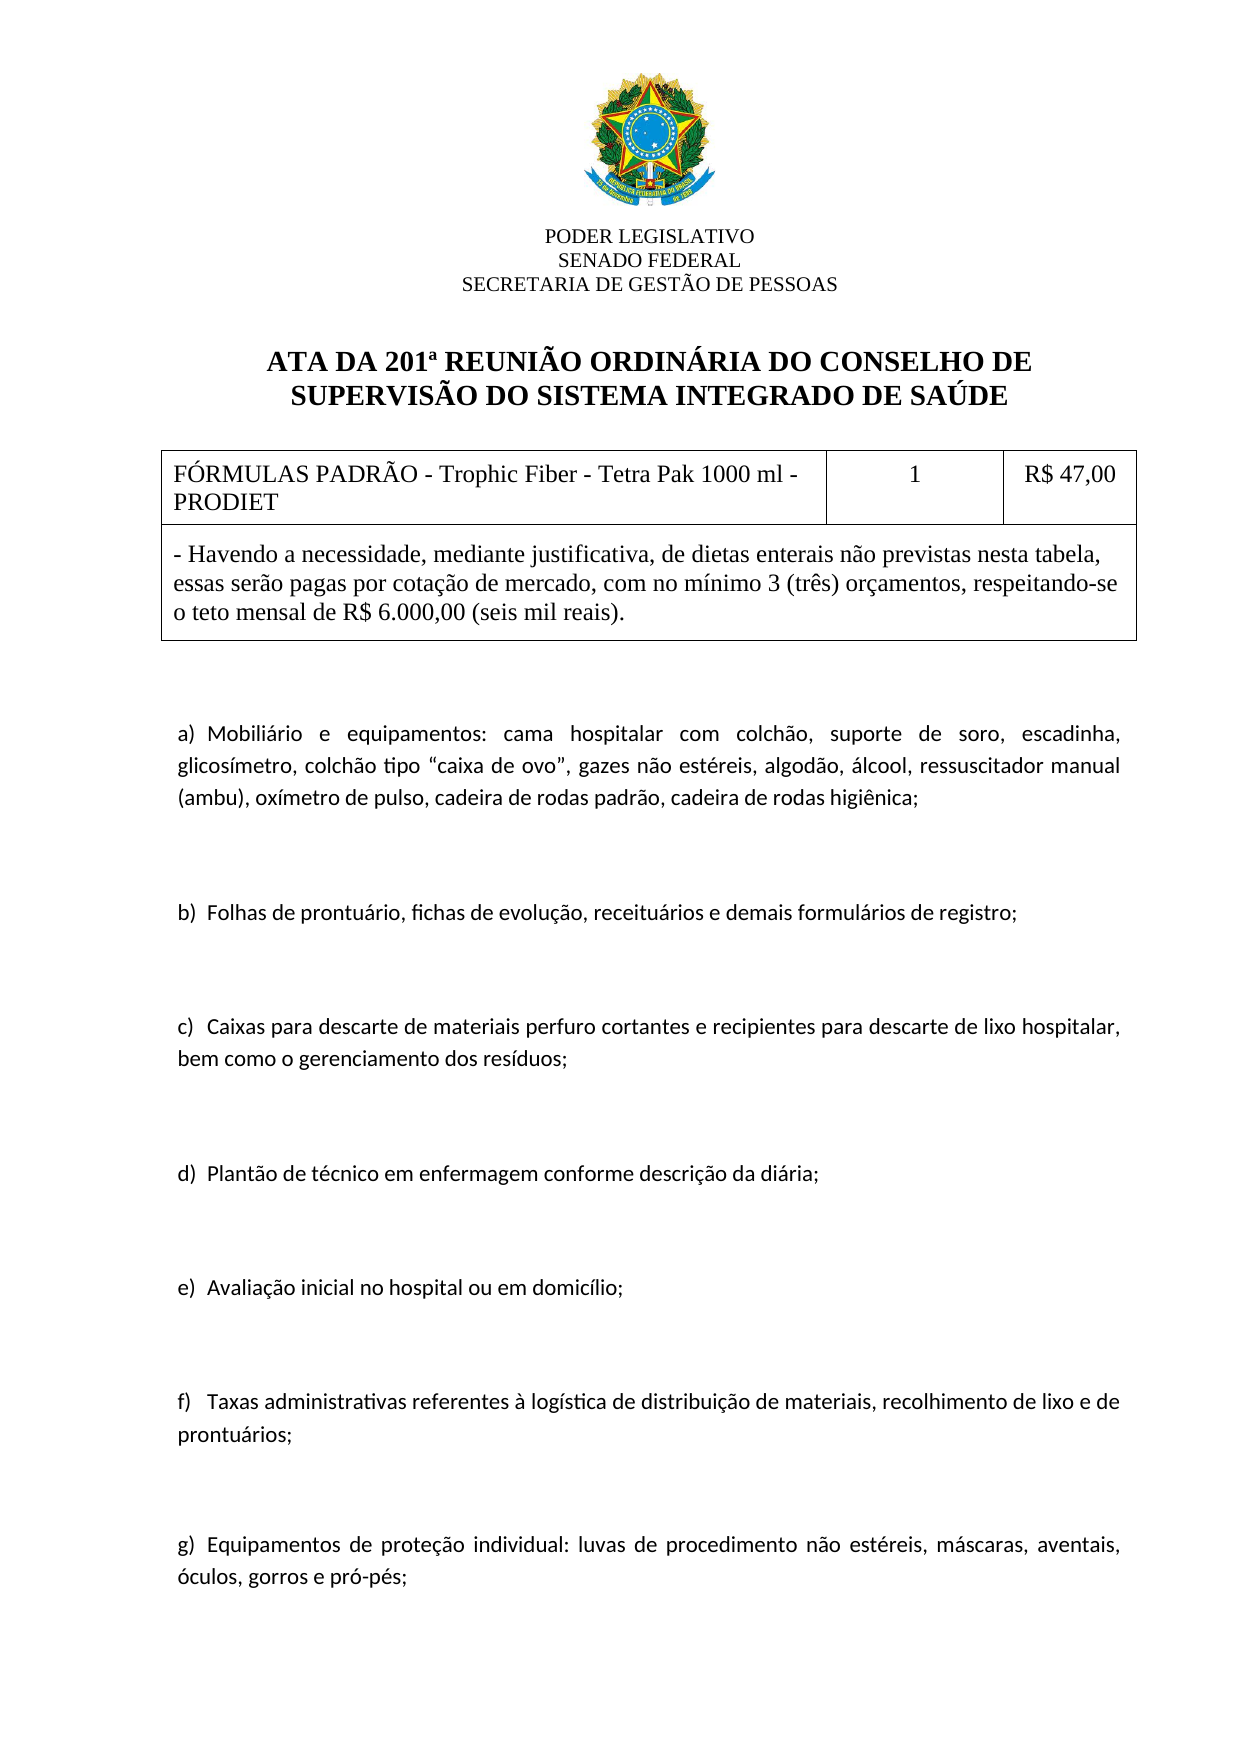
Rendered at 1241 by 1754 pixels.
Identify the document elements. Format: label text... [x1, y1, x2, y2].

list Taxas administrativas referentes à logística de distribuição de materiais, recolhimento de lixo e de prontuários; [177, 1387, 1122, 1448]
list Plantão de técnico em enfermagem conforme descrição da diária; [177, 1159, 1122, 1187]
table_cell FÓRMULAS PADRÃO - Trophic Fiber - Tetra Pak 1000 ml - PRODIET [162, 451, 826, 524]
list Avaliação inicial no hospital ou em domicílio; [177, 1273, 1122, 1301]
table_cell R$ 47,00 [1004, 451, 1136, 524]
list Mobiliário e equipamentos: cama hospitalar com colchão, suporte de soro, escadinha, glicosímetro, colchão tipo “caixa de ovo”, gazes não estéreis, algodão, álcool, ressuscitador manual (ambu), oxímetro de pulso, cadeira de rodas padrão, cadeira de rodas higiênica; [177, 719, 1122, 811]
list Equipamentos de proteção individual: luvas de procedimento não estéreis, máscaras, aventais, óculos, gorros e pró-pés; [177, 1530, 1122, 1590]
table_cell - Havendo a necessidade, mediante justificativa, de dietas enterais não previstas nesta tabela, essas serão pagas por cotação de mercado, com no mínimo 3 (três) orçamentos, respeitando-se o teto mensal de R$ 6.000,00 (seis mil reais). [162, 525, 1136, 640]
list Caixas para descarte de materiais perfuro cortantes e recipientes para descarte de lixo hospitalar, bem como o gerenciamento dos resíduos; [177, 1012, 1122, 1072]
list Folhas de prontuário, fichas de evolução, receituários e demais formulários de registro; [177, 898, 1122, 926]
table_cell 1 [827, 451, 1003, 524]
